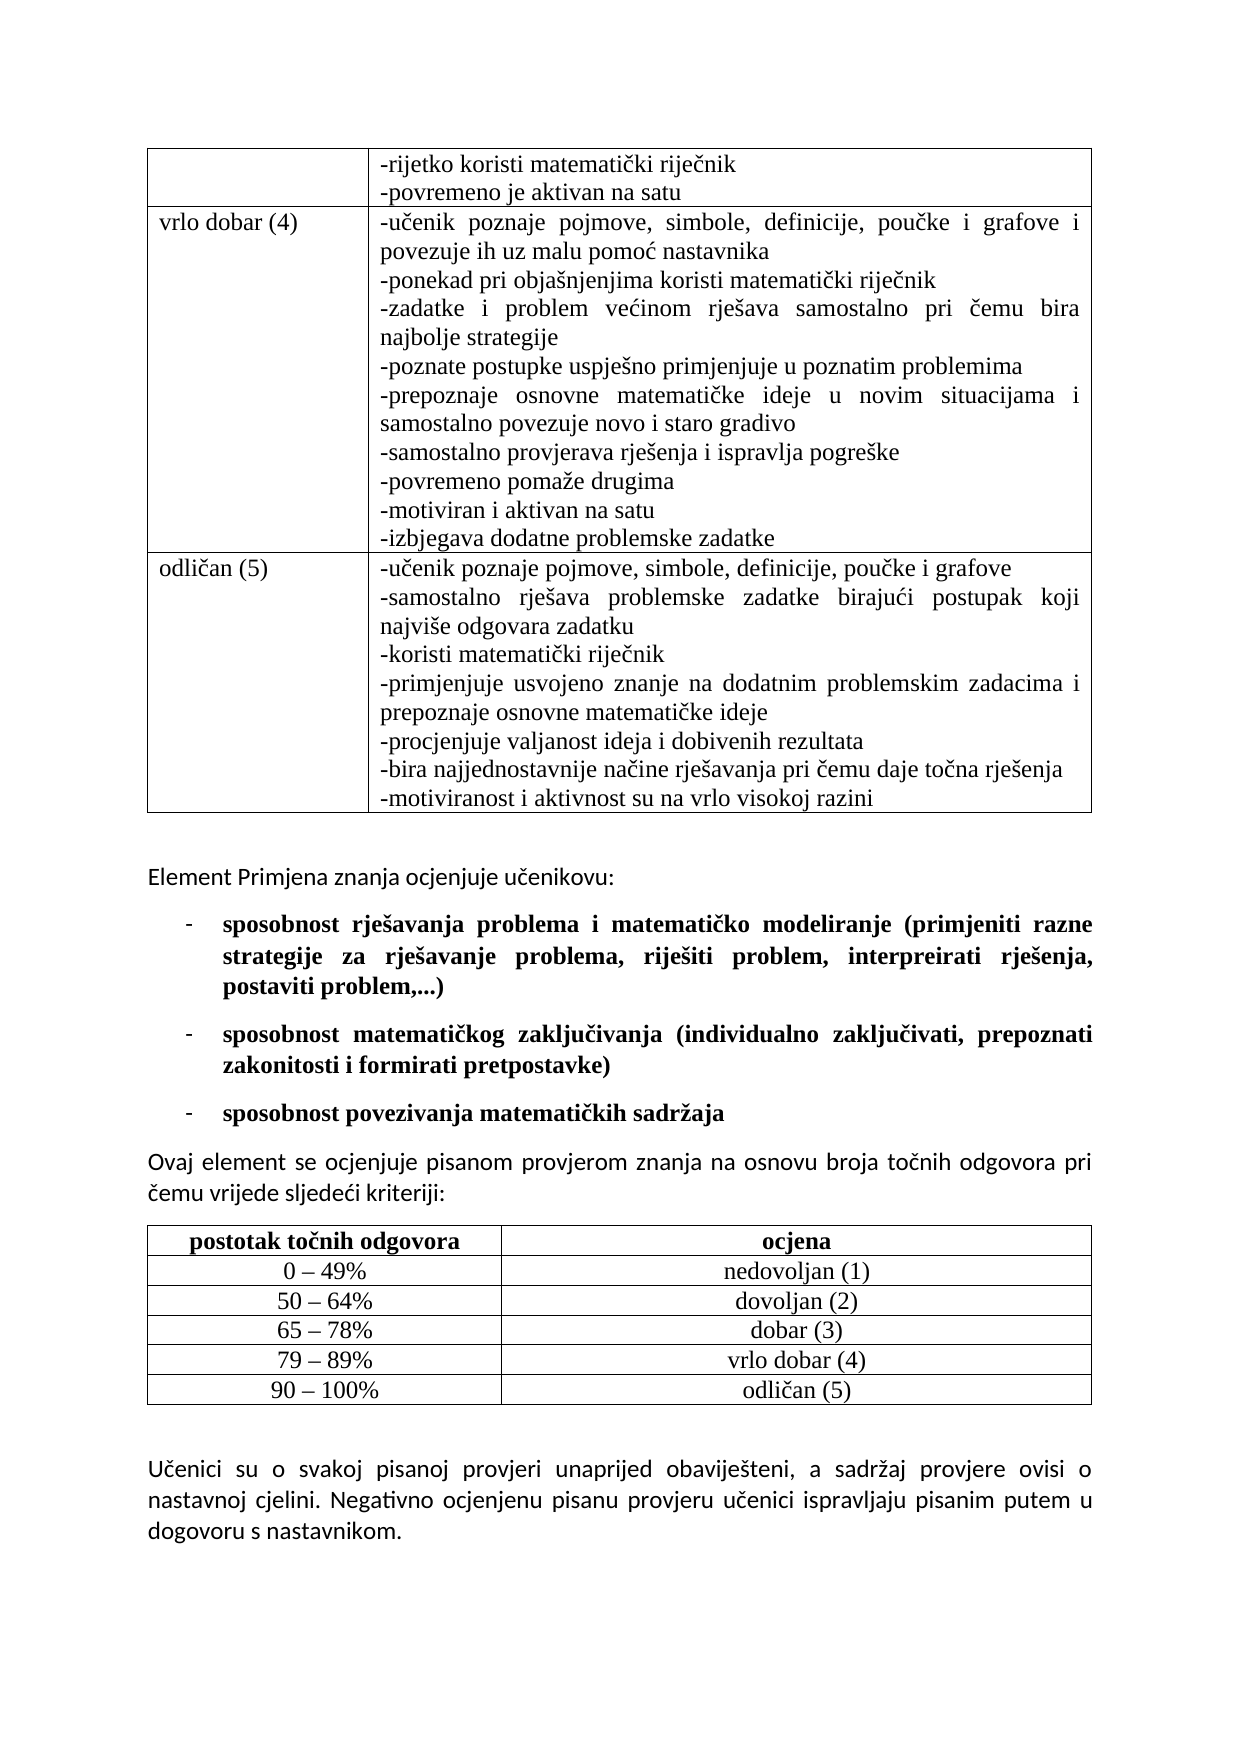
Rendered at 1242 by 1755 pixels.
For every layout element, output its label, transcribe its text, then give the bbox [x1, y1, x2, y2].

table_cell -rijetko koristi matematički riječnik -povremeno je aktivan na satu [369, 149, 1091, 206]
table_cell 50 – 64% [148, 1286, 501, 1314]
table_header postotak točnih odgovora [148, 1226, 501, 1255]
table_cell dovoljan (2) [502, 1286, 1091, 1314]
table_cell 65 – 78% [148, 1316, 501, 1344]
table_cell dobar (3) [502, 1316, 1091, 1344]
table_cell -učenik poznaje pojmove, simbole, definicije, poučke i grafove i povezuje ih uz malu pomoć nastavnika -ponekad pri objašnjenjima koristi matematički riječnik -zadatke i problem većinom rješava samostalno pri čemu bira najbolje strategije -poznate postupke uspješno primjenjuje u poznatim problemima -prepoznaje osnovne matematičke ideje u novim situacijama i samostalno povezuje novo i staro gradivo -samostalno provjerava rješenja i ispravlja pogreške -povremeno pomaže drugima -motiviran i aktivan na satu -izbjegava dodatne problemske zadatke [369, 207, 1091, 552]
table_cell 90 – 100% [148, 1375, 501, 1404]
list sposobnost povezivanja matematičkih sadržaja [185, 1097, 1094, 1128]
text Ovaj element se ocjenjuje pisanom provjerom znanja na osnovu broja točnih odgovora pri čemu vrijede sljedeći kriteriji: [148, 1146, 1094, 1208]
list sposobnost matematičkog zaključivanja (individualno zaključivati, prepoznati zakonitosti i formirati pretpostavke) [185, 1018, 1094, 1079]
table_cell vrlo dobar (4) [502, 1345, 1091, 1374]
table_cell odličan (5) [502, 1375, 1091, 1404]
list sposobnost rješavanja problema i matematičko modeliranje (primjeniti razne strategije za rješavanje problema, riješiti problem, interpreirati rješenja, postaviti problem,...) [185, 908, 1094, 1000]
table_cell [148, 149, 368, 206]
text Element Primjena znanja ocjenjuje učenikovu: [148, 861, 1094, 891]
table_cell odličan (5) [148, 553, 368, 812]
text Učenici su o svakoj pisanoj provjeri unaprijed obaviješteni, a sadržaj provjere ovisi o nastavnoj cjelini. Negativno ocjenjenu pisanu provjeru učenici ispravljaju pisanim putem u dogovoru s nastavnikom. [148, 1453, 1094, 1545]
table_cell nedovoljan (1) [502, 1256, 1091, 1285]
table_cell -učenik poznaje pojmove, simbole, definicije, poučke i grafove -samostalno rješava problemske zadatke birajući postupak koji najviše odgovara zadatku -koristi matematički riječnik -primjenjuje usvojeno znanje na dodatnim problemskim zadacima i prepoznaje osnovne matematičke ideje -procjenjuje valjanost ideja i dobivenih rezultata -bira najjednostavnije načine rješavanja pri čemu daje točna rješenja -motiviranost i aktivnost su na vrlo visokoj razini [369, 553, 1091, 812]
table_cell vrlo dobar (4) [148, 207, 368, 552]
table_cell 79 – 89% [148, 1345, 501, 1374]
table_cell 0 – 49% [148, 1256, 501, 1285]
table_header ocjena [502, 1226, 1091, 1255]
